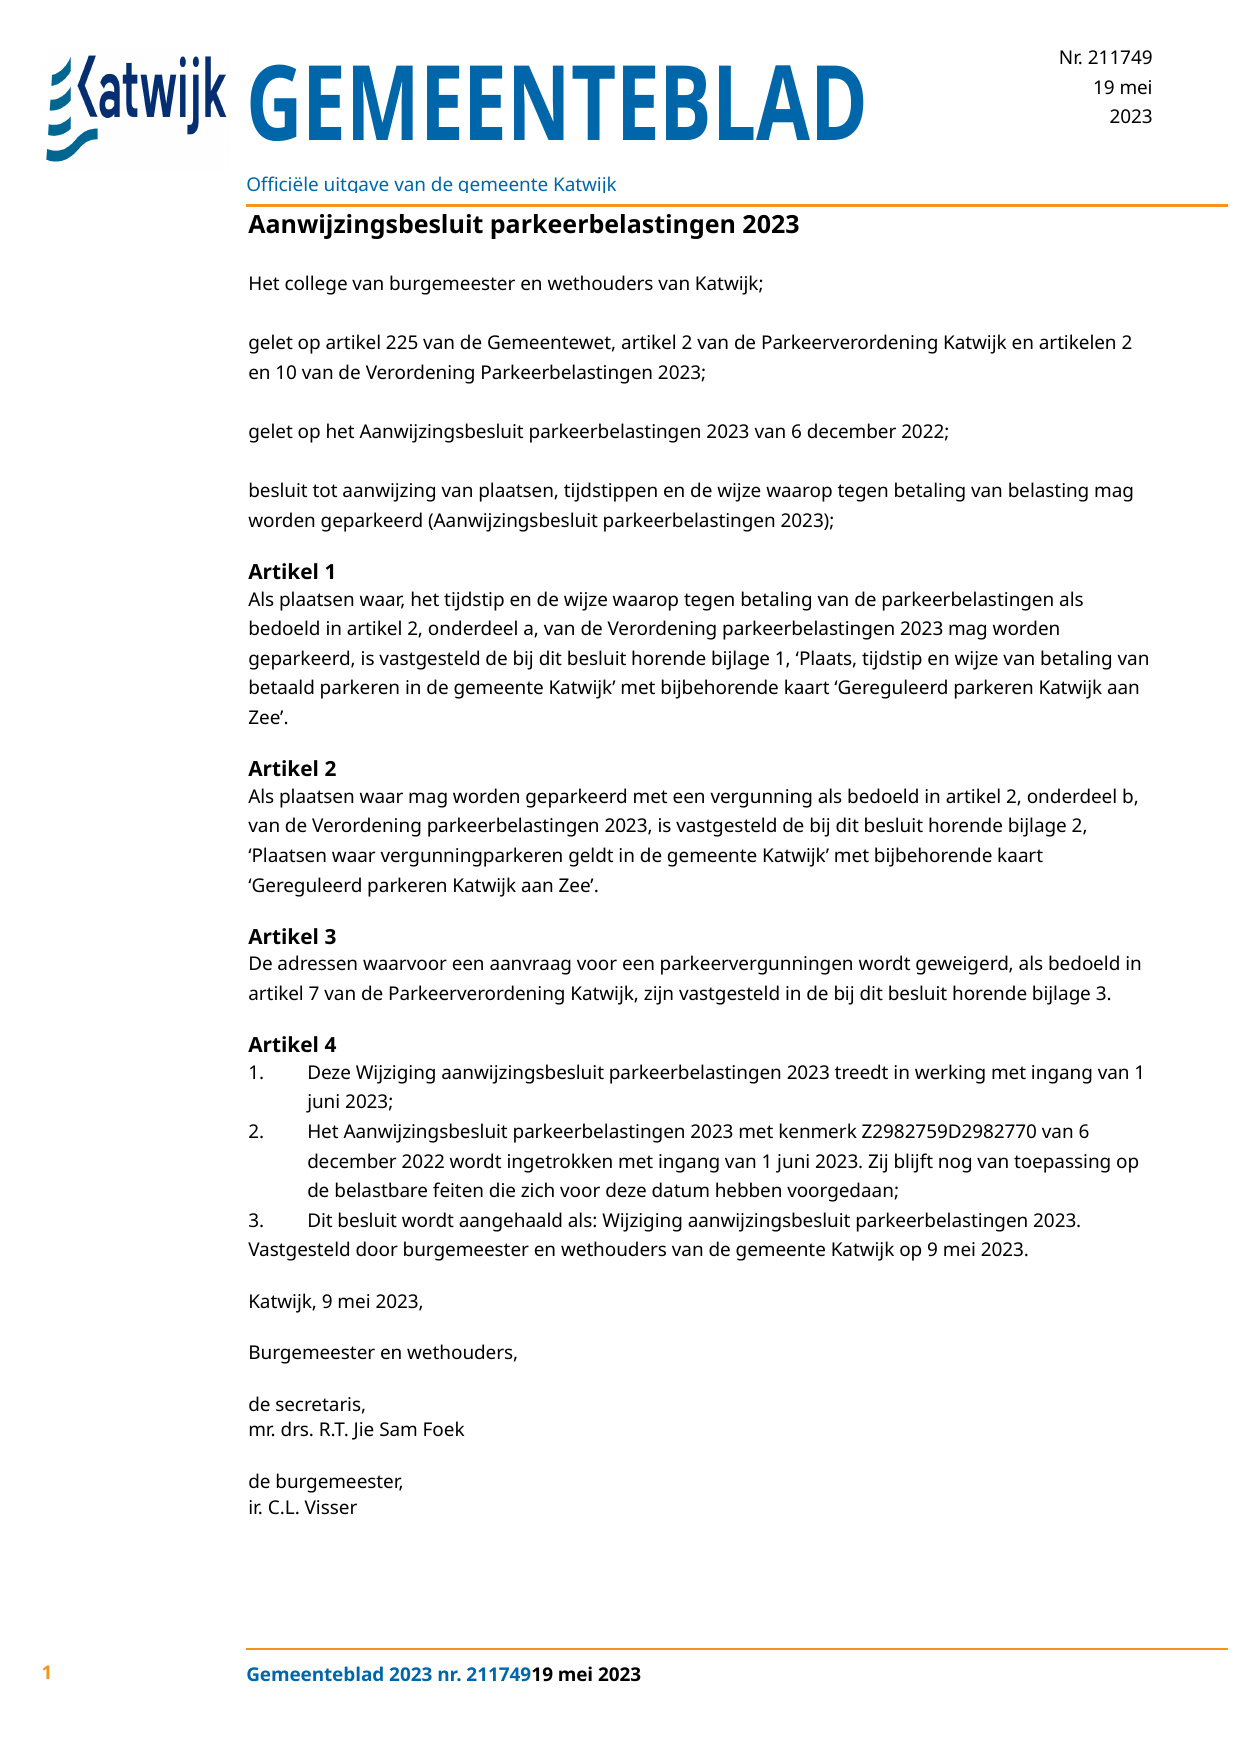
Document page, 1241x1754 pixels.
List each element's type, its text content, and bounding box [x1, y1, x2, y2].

text Als plaatsen waar, het tijdstip en de wijze waarop tegen betaling van de parkeerbelastingen als bedoeld in artikel 2, onderdeel a, van de Verordening parkeerbelastingen 2023 mag worden geparkeerd, is vastgesteld de bij dit besluit horende bijlage 1, ‘Plaats, tijdstip en wijze van betaling van betaald parkeren in de gemeente Katwijk’ met bijbehorende kaart ‘Gereguleerd parkeren Katwijk aan Zee’. [248, 586, 1152, 730]
text mr. drs. R.T. Jie Sam Foek [248, 1417, 1152, 1442]
text de secretaris, [248, 1391, 1152, 1417]
text Aanwijzingsbesluit parkeerbelastingen 2023 [248, 207, 1152, 241]
text Vastgesteld door burgemeester en wethouders van de gemeente Katwijk op 9 mei 2023. [248, 1237, 1152, 1262]
text Het college van burgemeester en wethouders van Katwijk; [248, 270, 1152, 296]
text Burgemeester en wethouders, [248, 1339, 1152, 1365]
list Dit besluit wordt aangehaald als: Wijziging aanwijzingsbesluit parkeerbelastingen 2023. [248, 1207, 1152, 1233]
list Het Aanwijzingsbesluit parkeerbelastingen 2023 met kenmerk Z2982759D2982770 van 6 december 2022 wordt ingetrokken met ingang van 1 juni 2023. Zij blijft nog van toepassing op de belastbare feiten die zich voor deze datum hebben voorgedaan; [248, 1118, 1152, 1203]
text Katwijk, 9 mei 2023, [248, 1288, 1152, 1314]
text De adressen waarvoor een aanvraag voor een parkeervergunningen wordt geweigerd, als bedoeld in artikel 7 van de Parkeerverordening Katwijk, zijn vastgesteld in de bij dit besluit horende bijlage 3. [248, 951, 1152, 1006]
text Artikel 1 [248, 557, 1152, 586]
text besluit tot aanwijzing van plaatsen, tijdstippen en de wijze waarop tegen betaling van belasting mag worden geparkeerd (Aanwijzingsbesluit parkeerbelastingen 2023); [248, 477, 1152, 533]
list Deze Wijziging aanwijzingsbesluit parkeerbelastingen 2023 treedt in werking met ingang van 1 juni 2023; [248, 1059, 1152, 1114]
text gelet op het Aanwijzingsbesluit parkeerbelastingen 2023 van 6 december 2022; [248, 418, 1152, 444]
text ir. C.L. Visser [248, 1494, 1152, 1519]
text Artikel 2 [248, 754, 1152, 783]
text de burgemeester, [248, 1468, 1152, 1494]
text Artikel 4 [248, 1031, 1152, 1059]
text gelet op artikel 225 van de Gemeentewet, artikel 2 van de Parkeerverordening Katwijk en artikelen 2 en 10 van de Verordening Parkeerbelastingen 2023; [248, 329, 1152, 385]
text Artikel 3 [248, 922, 1152, 951]
picture [41, 47, 231, 172]
text Als plaatsen waar mag worden geparkeerd met een vergunning als bedoeld in artikel 2, onderdeel b, van de Verordening parkeerbelastingen 2023, is vastgesteld de bij dit besluit horende bijlage 2, ‘Plaatsen waar vergunningparkeren geldt in de gemeente Katwijk’ met bijbehorende kaart ‘Gereguleerd parkeren Katwijk aan Zee’. [248, 783, 1152, 897]
